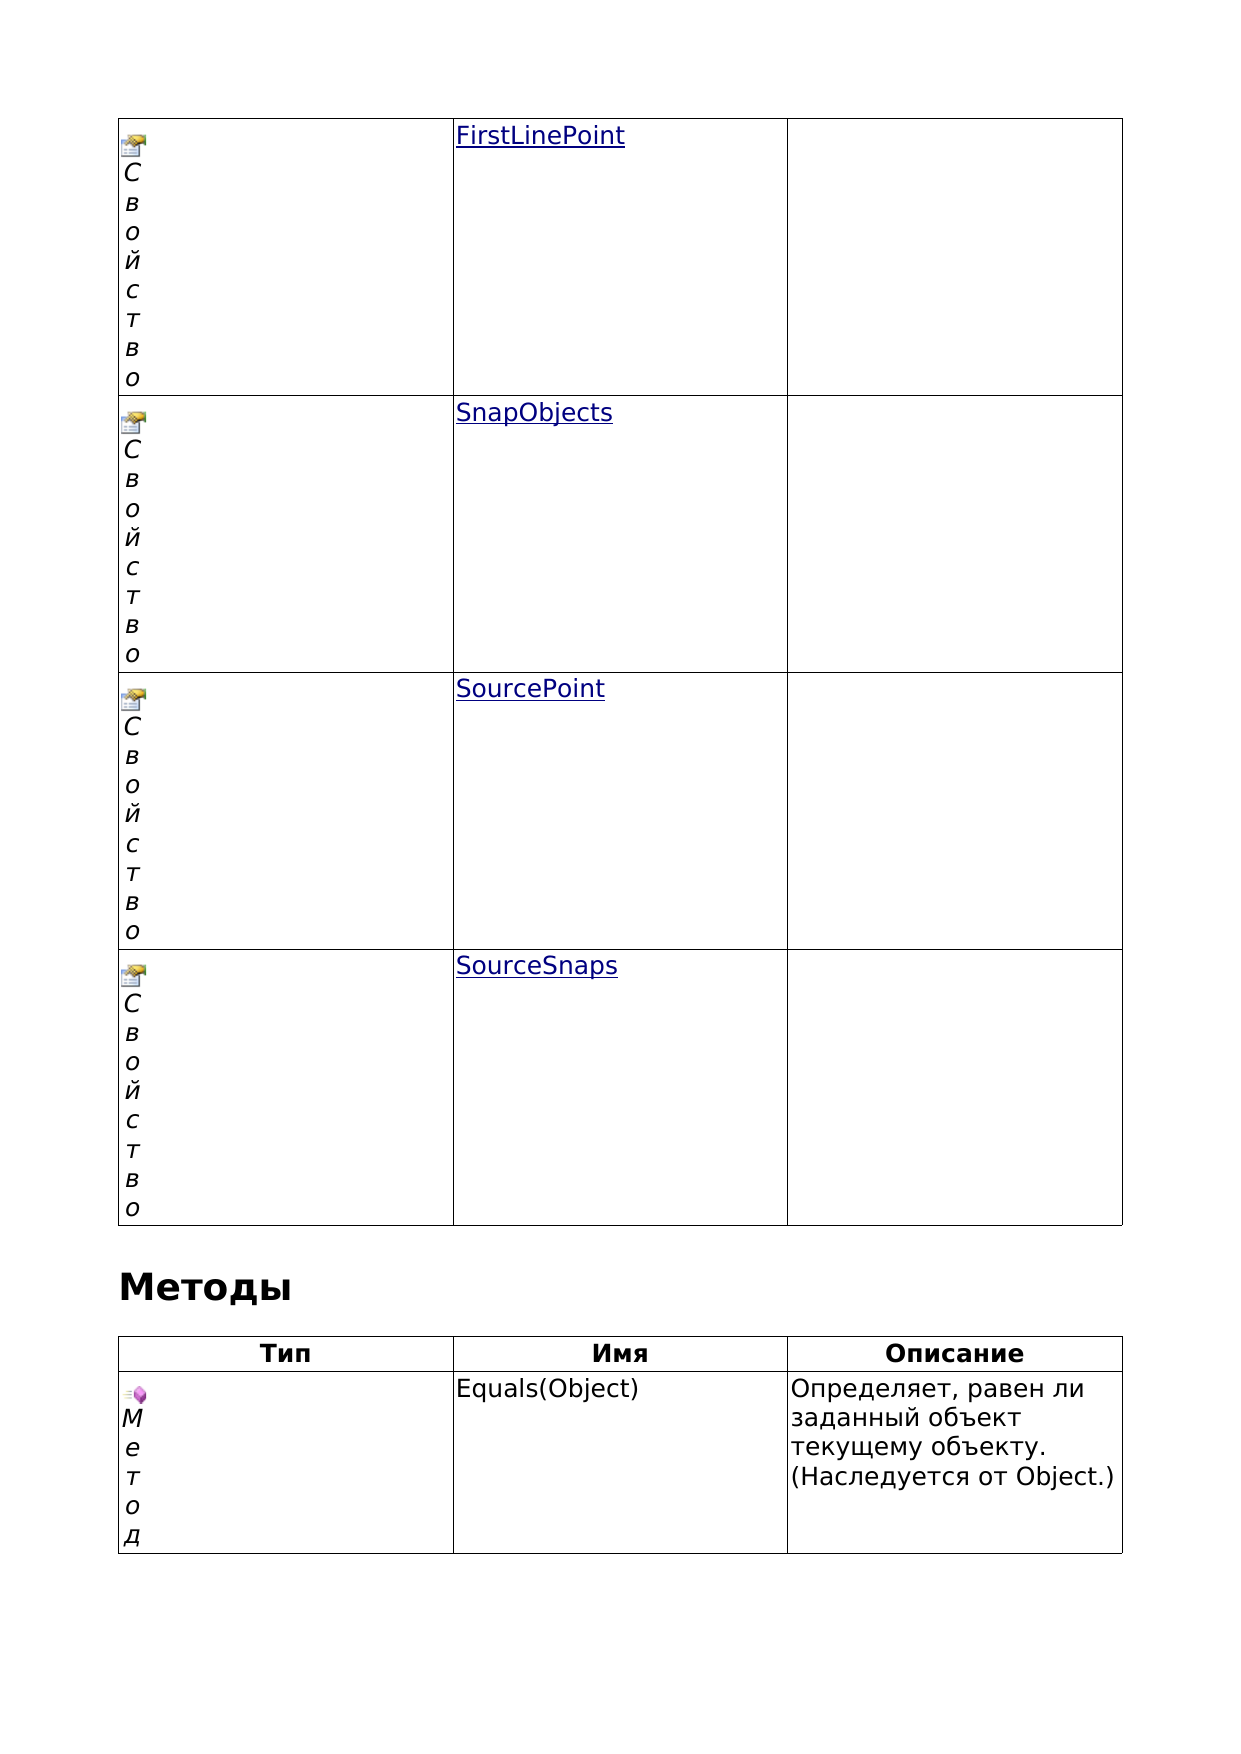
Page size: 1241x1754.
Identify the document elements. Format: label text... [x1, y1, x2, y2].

table_cell [788, 119, 1122, 395]
table_cell SourcePoint [454, 673, 787, 948]
table_cell FirstLinePoint [454, 119, 787, 395]
table_cell [119, 950, 453, 1225]
table_cell [119, 673, 453, 948]
table_cell [788, 673, 1122, 948]
table_cell [788, 950, 1122, 1225]
table_cell Определяет, равен ли заданный объект текущему объекту. (Наследуется от Object.) [788, 1372, 1122, 1553]
table_cell [119, 396, 453, 672]
subtitle Методы [118, 1265, 1122, 1309]
table_header Описание [788, 1337, 1122, 1371]
table_cell [119, 119, 453, 395]
picture [121, 133, 147, 159]
picture [121, 410, 147, 436]
table_cell [119, 1372, 453, 1553]
table_cell Equals(Object) [454, 1372, 787, 1553]
table_header Тип [119, 1337, 453, 1371]
picture [121, 687, 147, 713]
table_header Имя [454, 1337, 787, 1371]
table_cell SnapObjects [454, 396, 787, 672]
table_cell [788, 396, 1122, 672]
picture [121, 1386, 147, 1404]
table_cell SourceSnaps [454, 950, 787, 1225]
picture [121, 963, 147, 989]
